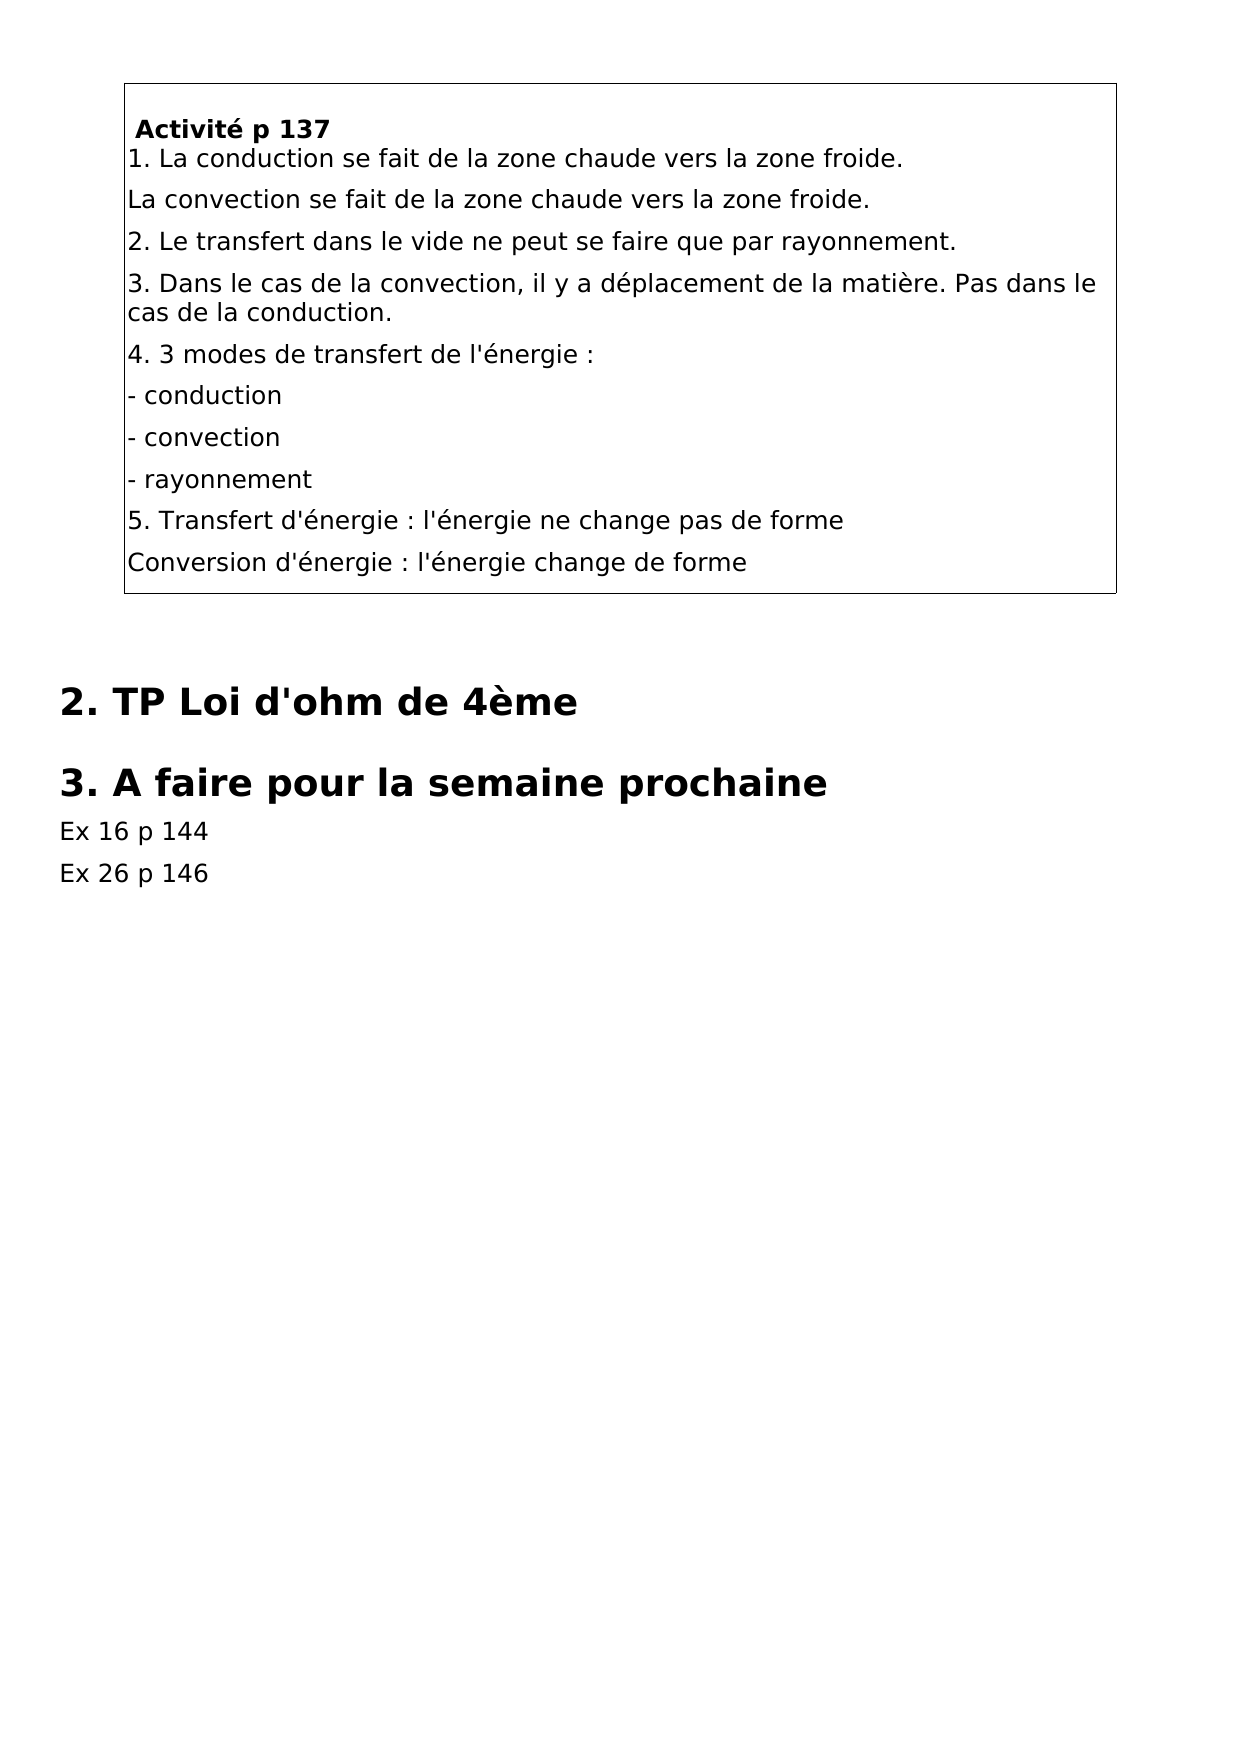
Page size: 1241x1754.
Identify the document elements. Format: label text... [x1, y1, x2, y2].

subtitle 2. TP Loi d'ohm de 4ème [59, 680, 1181, 724]
text Ex 26 p 146 [59, 859, 1181, 888]
text Ex 16 p 144 [59, 818, 1181, 847]
subtitle 3. A faire pour la semaine prochaine [59, 761, 1181, 805]
table_header Activité p 137 1. La conduction se fait de la zone chaude vers la zone froide. La convection se fait de la zone chaude vers la zone froide. 2. Le transfert dans le vide ne peut se faire que par rayonnement. 3. Dans le cas de la convection, il y a déplacement de la matière. Pas dans le cas de la conduction. 4. 3 modes de transfert de l'énergie : - conduction - convection - rayonnement 5. Transfert d'énergie : l'énergie ne change pas de forme Conversion d'énergie : l'énergie change de forme [125, 84, 1116, 593]
